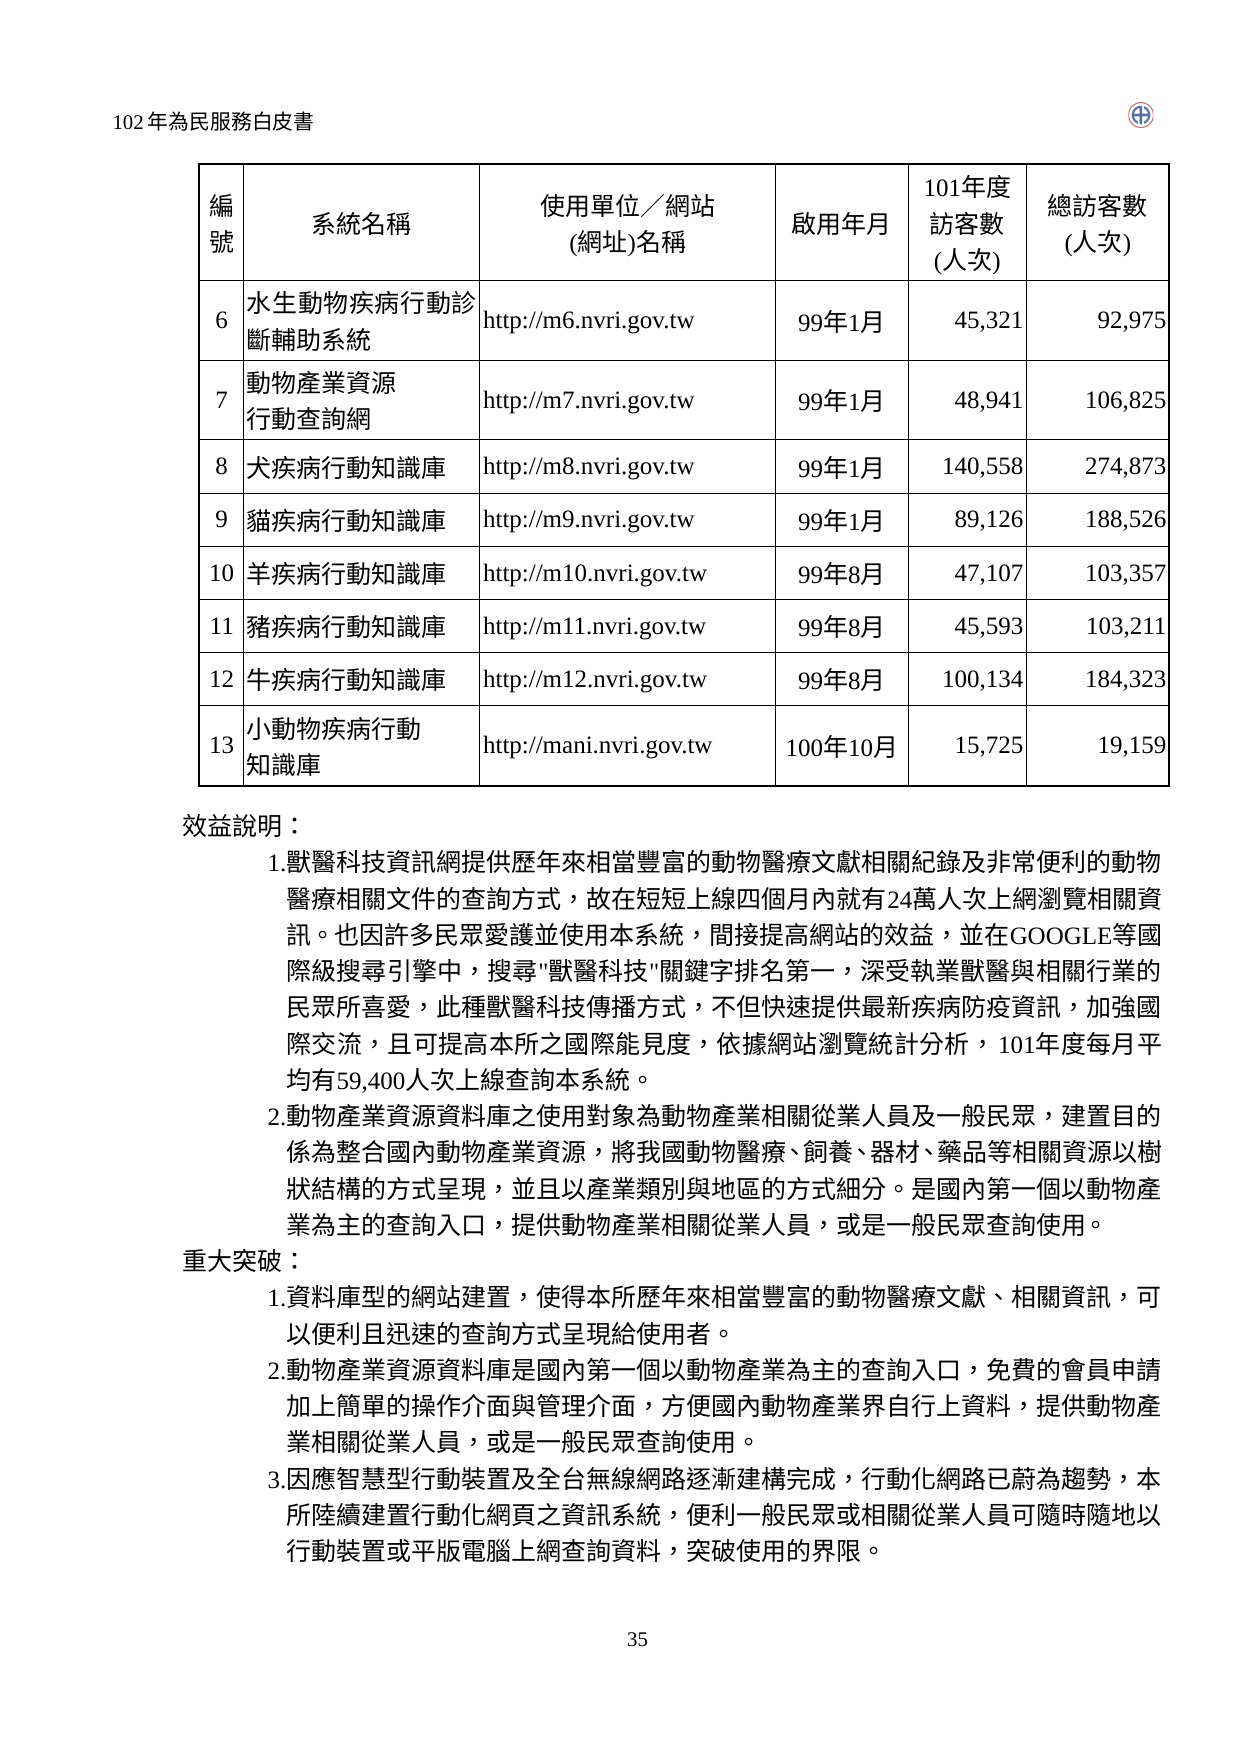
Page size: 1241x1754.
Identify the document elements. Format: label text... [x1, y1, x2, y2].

table_cell 7 [200, 361, 243, 439]
table_cell http://m9.nvri.gov.tw [480, 494, 775, 546]
table_cell 89,126 [909, 494, 1026, 546]
table_cell 99年8月 [776, 547, 908, 599]
table_cell http://m6.nvri.gov.tw [480, 281, 775, 359]
table_cell 犬疾病行動知識庫 [244, 440, 479, 492]
table_cell 動物產業資源 行動查詢網 [244, 361, 479, 439]
table_cell 99年1月 [776, 361, 908, 439]
table_cell 274,873 [1027, 440, 1168, 492]
text 效益說明： [182, 807, 1162, 843]
table_cell http://m11.nvri.gov.tw [480, 600, 775, 652]
table_header 啟用年月 [776, 165, 908, 280]
table_cell http://m7.nvri.gov.tw [480, 361, 775, 439]
table_cell 11 [200, 600, 243, 652]
table_header 使用單位∕網站 (網址)名稱 [480, 165, 775, 280]
table_cell 103,357 [1027, 547, 1168, 599]
table_cell 100年10月 [776, 706, 908, 785]
table_cell 15,725 [909, 706, 1026, 785]
table_cell http://m8.nvri.gov.tw [480, 440, 775, 492]
picture [1128, 102, 1154, 128]
text 3.因應智慧型行動裝置及全台無線網路逐漸建構完成，行動化網路已蔚為趨勢，本所陸續建置行動化網頁之資訊系統，便利一般民眾或相關從業人員可隨時隨地以行動裝置或平版電腦上網查詢資料，突破使用的界限。 [267, 1459, 1162, 1568]
table_cell 99年8月 [776, 600, 908, 652]
table_cell 140,558 [909, 440, 1026, 492]
table_cell 103,211 [1027, 600, 1168, 652]
table_cell 貓疾病行動知識庫 [244, 494, 479, 546]
table_cell 48,941 [909, 361, 1026, 439]
table_cell 92,975 [1027, 281, 1168, 359]
table_cell 牛疾病行動知識庫 [244, 653, 479, 705]
table_cell 188,526 [1027, 494, 1168, 546]
table_cell http://m12.nvri.gov.tw [480, 653, 775, 705]
table_cell 6 [200, 281, 243, 359]
table_cell 13 [200, 706, 243, 785]
table_cell 99年1月 [776, 281, 908, 359]
table_cell 45,321 [909, 281, 1026, 359]
table_cell 106,825 [1027, 361, 1168, 439]
table_cell 9 [200, 494, 243, 546]
text 2.動物產業資源資料庫是國內第一個以動物產業為主的查詢入口，免費的會員申請加上簡單的操作介面與管理介面，方便國內動物產業界自行上資料，提供動物產業相關從業人員，或是一般民眾查詢使用。 [267, 1350, 1162, 1459]
table_cell 19,159 [1027, 706, 1168, 785]
table_cell 99年8月 [776, 653, 908, 705]
table_cell 小動物疾病行動 知識庫 [244, 706, 479, 785]
text 1.獸醫科技資訊網提供歷年來相當豐富的動物醫療文獻相關紀錄及非常便利的動物醫療相關文件的查詢方式，故在短短上線四個月內就有24萬人次上網瀏覽相關資訊。也因許多民眾愛護並使用本系統，間接提高網站的效益，並在GOOGLE等國際級搜尋引擎中，搜尋"獸醫科技"關鍵字排名第一，深受執業獸醫與相關行業的民眾所喜愛，此種獸醫科技傳播方式，不但快速提供最新疾病防疫資訊，加強國際交流，且可提高本所之國際能見度，依據網站瀏覽統計分析，101年度每月平均有59,400人次上線查詢本系統。 [267, 843, 1162, 1097]
table_cell 羊疾病行動知識庫 [244, 547, 479, 599]
text 1.資料庫型的網站建置，使得本所歷年來相當豐富的動物醫療文獻、相關資訊，可以便利且迅速的查詢方式呈現給使用者。 [267, 1278, 1162, 1350]
table_cell 99年1月 [776, 440, 908, 492]
table_header 系統名稱 [244, 165, 479, 280]
table_cell 47,107 [909, 547, 1026, 599]
table_cell http://mani.nvri.gov.tw [480, 706, 775, 785]
table_cell http://m10.nvri.gov.tw [480, 547, 775, 599]
text 重大突破： [182, 1242, 1162, 1278]
table_cell 12 [200, 653, 243, 705]
table_header 101年度 訪客數 (人次) [909, 165, 1026, 280]
table_cell 100,134 [909, 653, 1026, 705]
table_cell 184,323 [1027, 653, 1168, 705]
table_cell 水生動物疾病行動診斷輔助系統 [244, 281, 479, 359]
table_cell 豬疾病行動知識庫 [244, 600, 479, 652]
table_cell 8 [200, 440, 243, 492]
table_cell 45,593 [909, 600, 1026, 652]
table_cell 10 [200, 547, 243, 599]
table_header 總訪客數 (人次) [1027, 165, 1168, 280]
table_cell 99年1月 [776, 494, 908, 546]
text 2.動物產業資源資料庫之使用對象為動物產業相關從業人員及一般民眾，建置目的係為整合國內動物產業資源，將我國動物醫療、飼養、器材、藥品等相關資源以樹狀結構的方式呈現，並且以產業類別與地區的方式細分。是國內第一個以動物產業為主的查詢入口，提供動物產業相關從業人員，或是一般民眾查詢使用。 [267, 1097, 1162, 1242]
table_header 編號 [200, 165, 243, 280]
